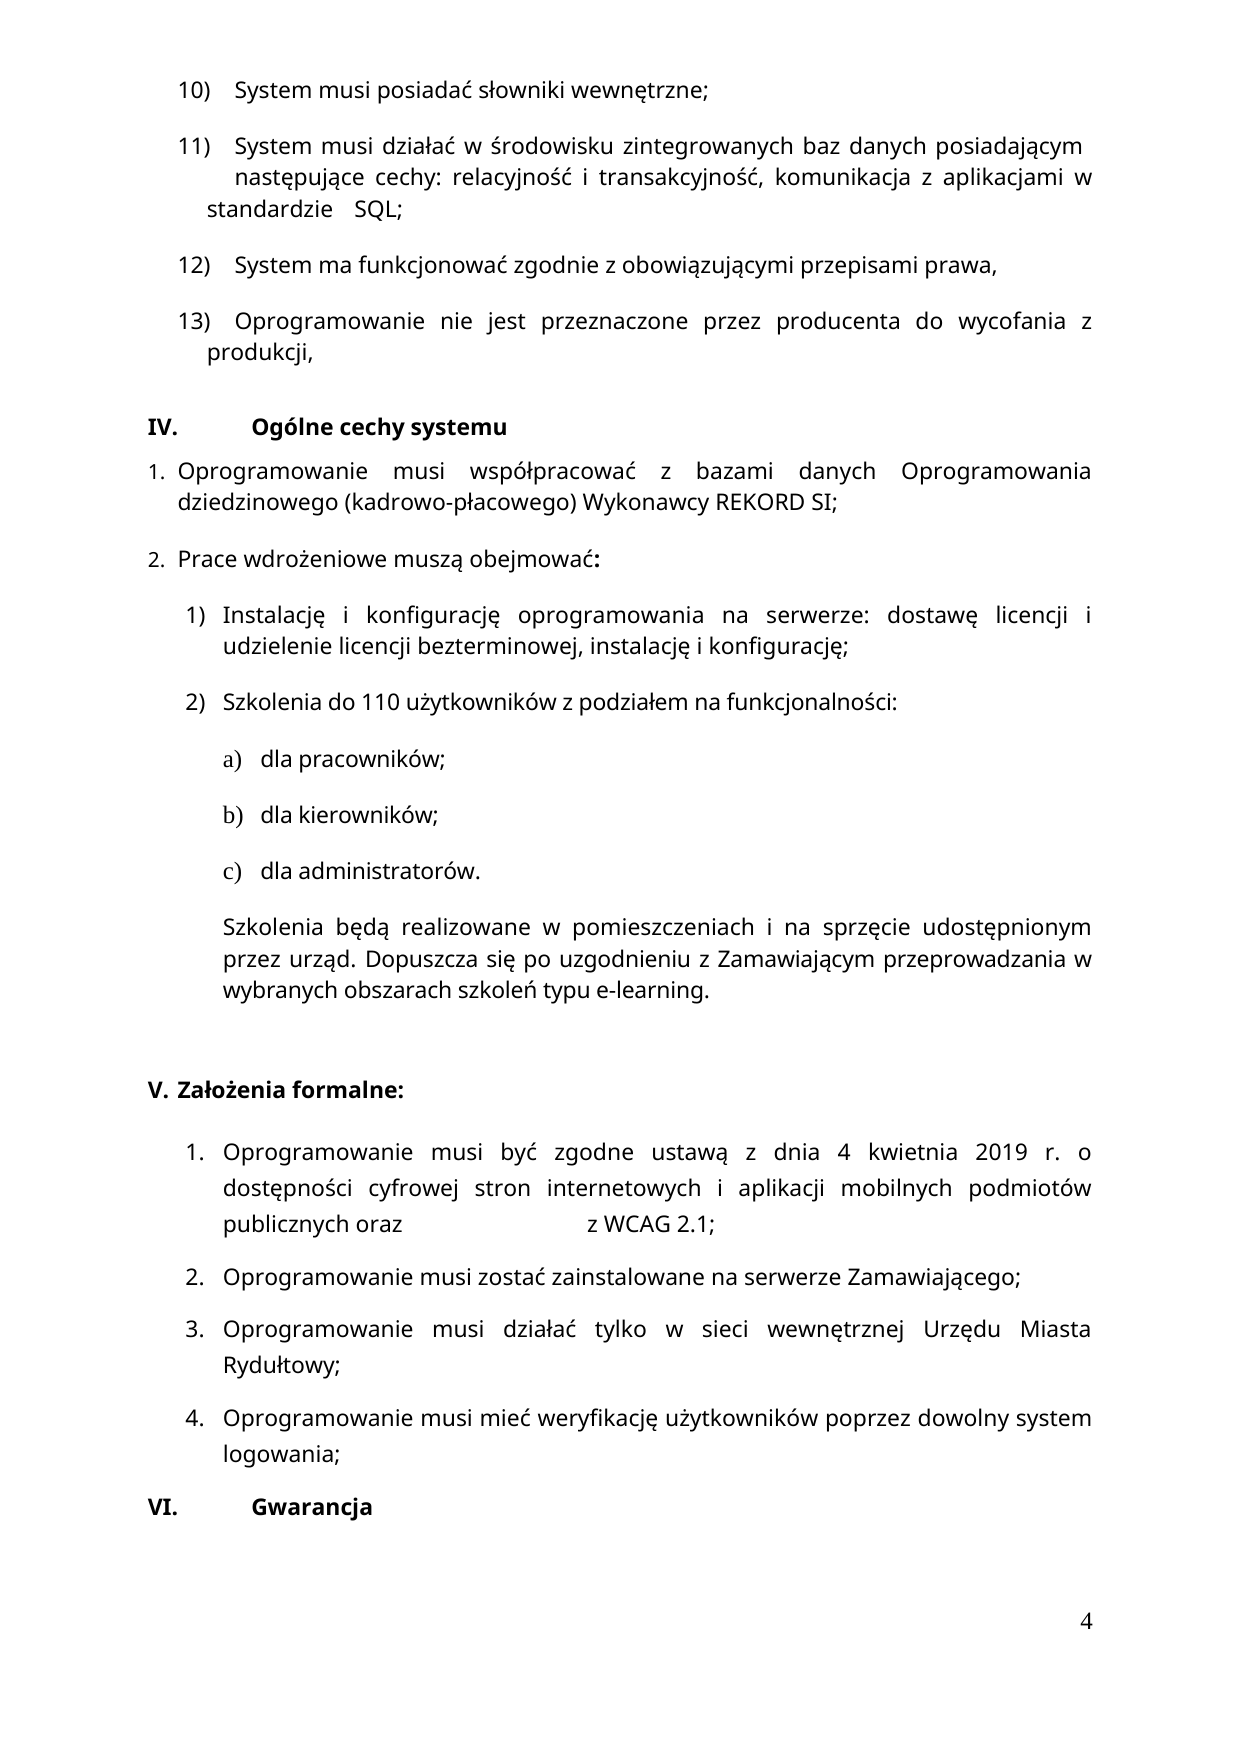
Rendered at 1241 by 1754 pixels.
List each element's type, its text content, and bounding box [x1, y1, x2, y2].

list dla kierowników; [223, 799, 1093, 830]
list dla administratorów. [223, 855, 1093, 886]
list Gwarancja [148, 1490, 1093, 1522]
list Szkolenia będą realizowane w pomieszczeniach i na sprzęcie udostępnionym przez urząd. Dopuszcza się po uzgodnieniu z Zamawiającym przeprowadzania w wybranych obszarach szkoleń typu e-learning. [223, 911, 1093, 1005]
list Oprogramowanie musi zostać zainstalowane na serwerze Zamawiającego; [185, 1261, 1093, 1292]
list dla pracowników; [223, 742, 1093, 774]
list Oprogramowanie nie jest przeznaczone przez producenta do wycofania z produkcji, [177, 305, 1093, 367]
list Instalację i konfigurację oprogramowania na serwerze: dostawę licencji i udzielenie licencji bezterminowej, instalację i konfigurację; [185, 599, 1093, 661]
list Prace wdrożeniowe muszą obejmować: [148, 542, 1093, 574]
list Oprogramowanie musi współpracować z bazami danych Oprogramowania dziedzinowego (kadrowo-płacowego) Wykonawcy REKORD SI; [148, 455, 1093, 517]
list Oprogramowanie musi mieć weryfikację użytkowników poprzez dowolny system logowania; [185, 1402, 1093, 1469]
list Szkolenia do 110 użytkowników z podziałem na funkcjonalności: [185, 686, 1093, 717]
list Oprogramowanie musi działać tylko w sieci wewnętrznej Urzędu Miasta Rydułtowy; [185, 1313, 1093, 1381]
list Założenia formalne: [148, 1074, 1093, 1105]
list System musi działać w środowisku zintegrowanych baz danych posiadającym następujące cechy: relacyjność i transakcyjność, komunikacja z aplikacjami w standardzie SQL; [177, 130, 1093, 224]
list System musi posiadać słowniki wewnętrzne; [177, 74, 1093, 105]
list Ogólne cechy systemu [148, 411, 1093, 442]
list Oprogramowanie musi być zgodne ustawą z dnia 4 kwietnia 2019 r. o dostępności cyfrowej stron internetowych i aplikacji mobilnych podmiotów publicznych oraz z WCAG 2.1; [185, 1136, 1093, 1239]
list System ma funkcjonować zgodnie z obowiązującymi przepisami prawa, [177, 249, 1093, 280]
